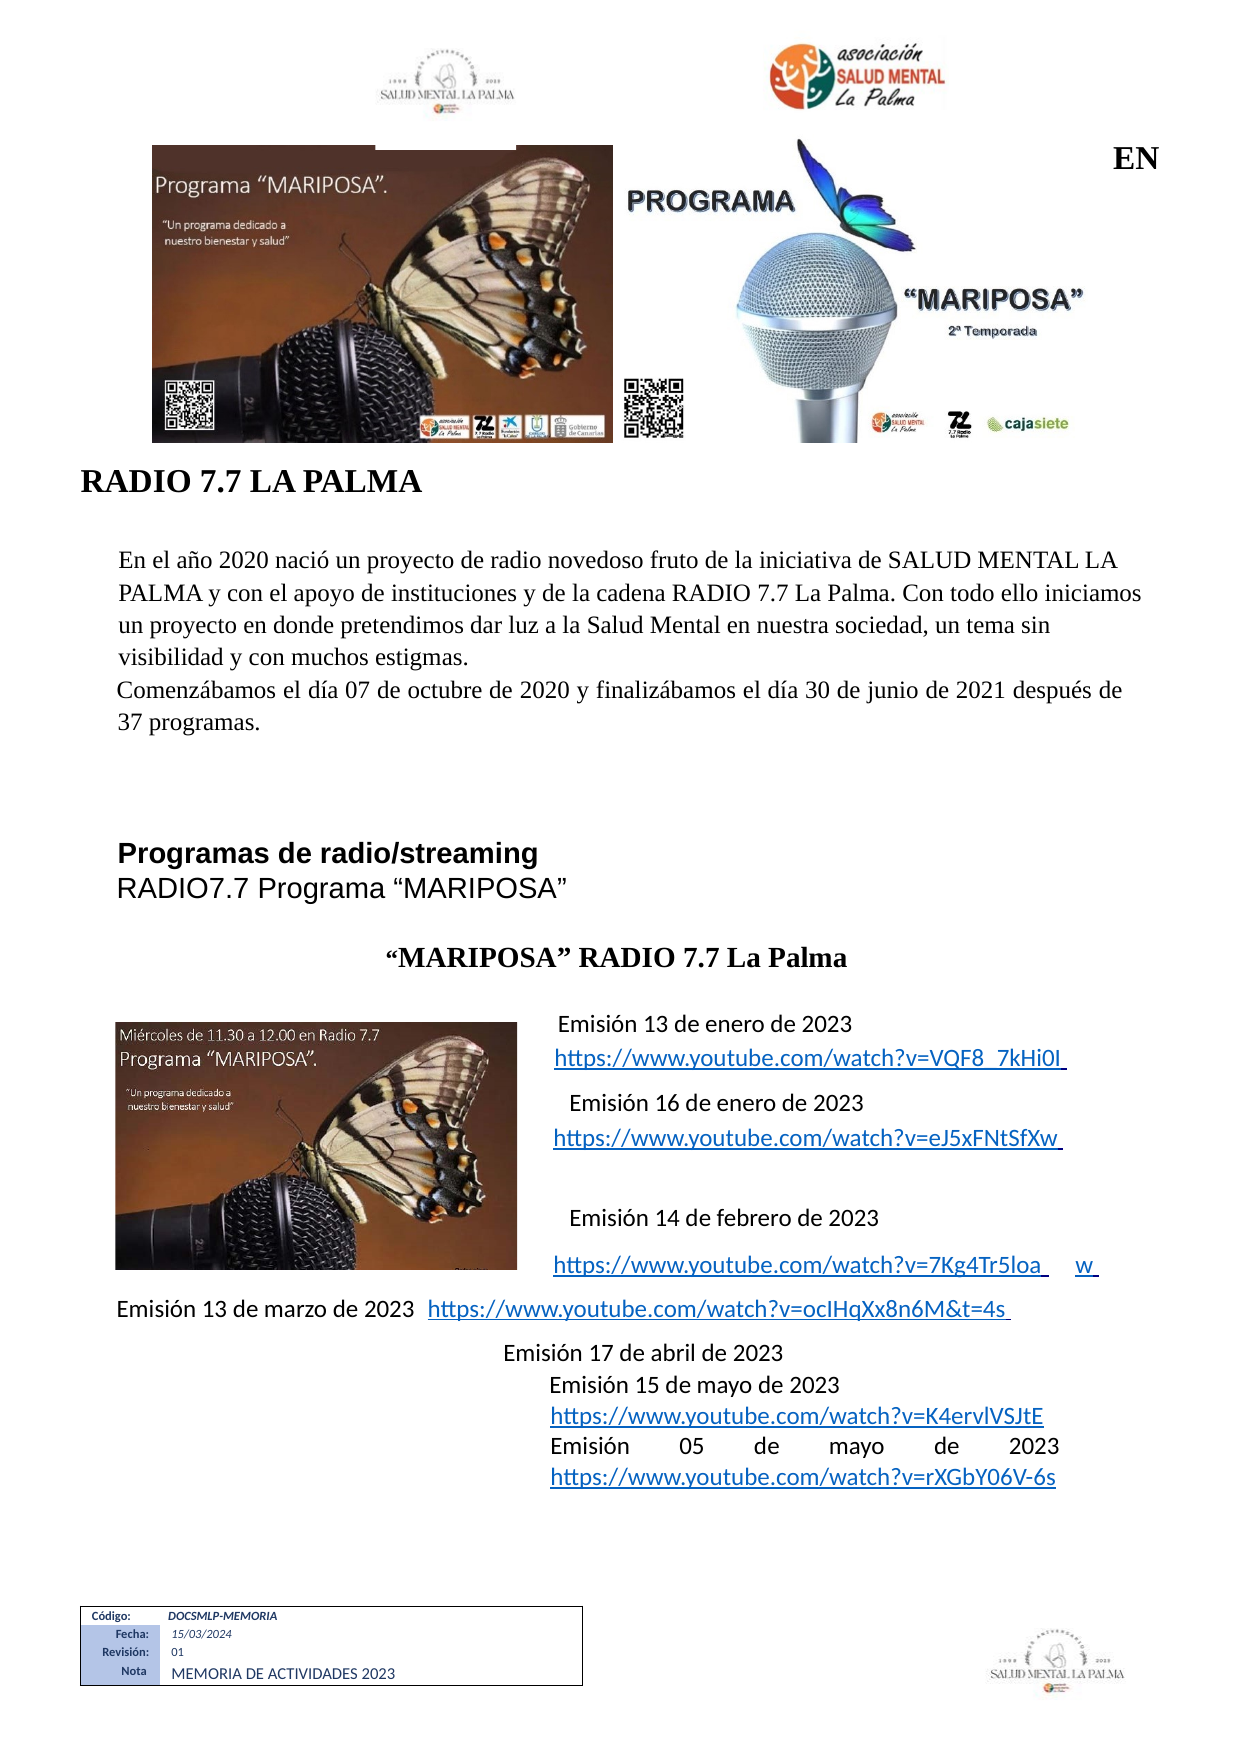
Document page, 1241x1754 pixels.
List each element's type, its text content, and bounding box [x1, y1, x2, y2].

text RADIO7.7 Programa “MARIPOSA” [116, 872, 1085, 905]
subtitle Programas de radio/streaming [117, 836, 1170, 869]
subtitle EN RADIO 7.7 LA PALMA [80, 138, 1170, 500]
text Emisión 13 de enero de 2023 https://www.youtube.com/watch?v=VQF8_7kHi0I [116, 1001, 1170, 1072]
text Emisión 16 de enero de 2023 https://www.youtube.com/watch?v=eJ5xFNtSfXw [518, 1074, 1170, 1153]
text Emisión 17 de abril de 2023 [115, 1337, 1170, 1367]
text Emisión 14 de febrero de 2023 https://www.youtube.com/watch?v=7Kg4Tr5loa w Emisión 13 de marzo de 2023 https://www.youtube.com/watch?v=ocIHqXx8n6M&t=4s [116, 1202, 1146, 1323]
text Comenzábamos el día 07 de octubre de 2020 y finalizábamos el día 30 de junio de 2021 después de 37 programas. [116, 675, 1123, 736]
text Emisión 15 de mayo de 2023 https://www.youtube.com/watch?v=K4ervlVSJtE Emisión 05 de mayo de 2023 https://www.youtube.com/watch?v=rXGbY06V-6s [549, 1369, 1060, 1491]
text “MARIPOSA” RADIO 7.7 La Palma [80, 940, 1160, 973]
text En el año 2020 nació un proyecto de radio novedoso fruto de la iniciativa de SALUD MENTAL LA PALMA y con el apoyo de instituciones y de la cadena RADIO 7.7 La Palma. Con todo ello iniciamos un proyecto en donde pretendimos dar luz a la Salud Mental en nuestra sociedad, un tema sin visibilidad y con muchos estigmas. [118, 545, 1142, 671]
